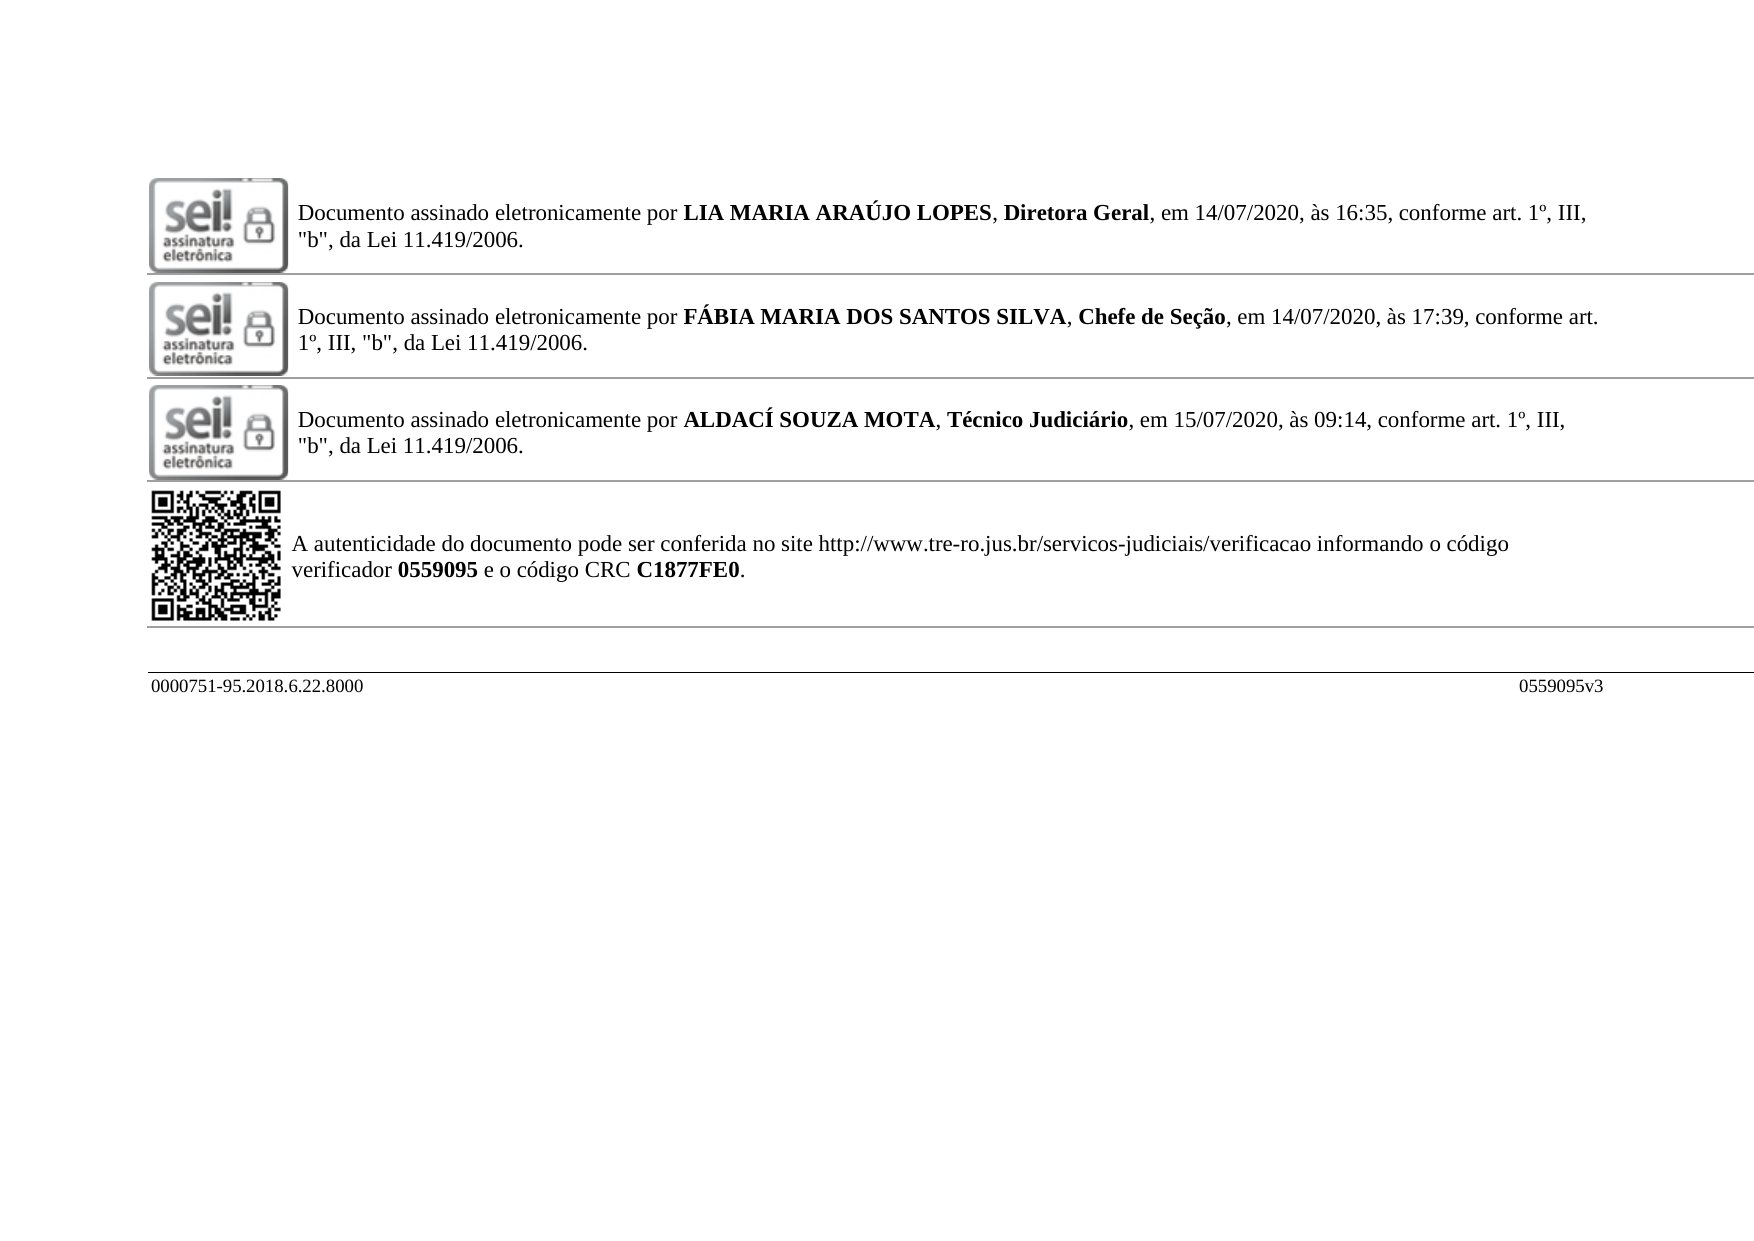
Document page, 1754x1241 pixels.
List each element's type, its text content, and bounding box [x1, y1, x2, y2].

table_header [148, 281, 296, 377]
table_header 0559095v3 [877, 673, 1606, 700]
table_header [148, 384, 296, 480]
table_header Documento assinado eletronicamente por LIA MARIA ARAÚJO LOPES, Diretora Geral, em 14/07/2020, às 16:35, conforme art. 1º, III, "b", da Lei 11.419/2006. [296, 177, 1606, 273]
table_header [148, 177, 296, 273]
table_header [148, 488, 290, 625]
table_header A autenticidade do documento pode ser conferida no site http://www.tre-ro.jus.br/servicos-judiciais/verificacao informando o código verificador 0559095 e o código CRC C1877FE0. [290, 488, 1606, 625]
table_header Documento assinado eletronicamente por ALDACÍ SOUZA MOTA, Técnico Judiciário, em 15/07/2020, às 09:14, conforme art. 1º, III, "b", da Lei 11.419/2006. [296, 384, 1606, 480]
table_header 0000751-95.2018.6.22.8000 [148, 673, 877, 700]
table_header Documento assinado eletronicamente por FÁBIA MARIA DOS SANTOS SILVA, Chefe de Seção, em 14/07/2020, às 17:39, conforme art. 1º, III, "b", da Lei 11.419/2006. [296, 281, 1606, 377]
